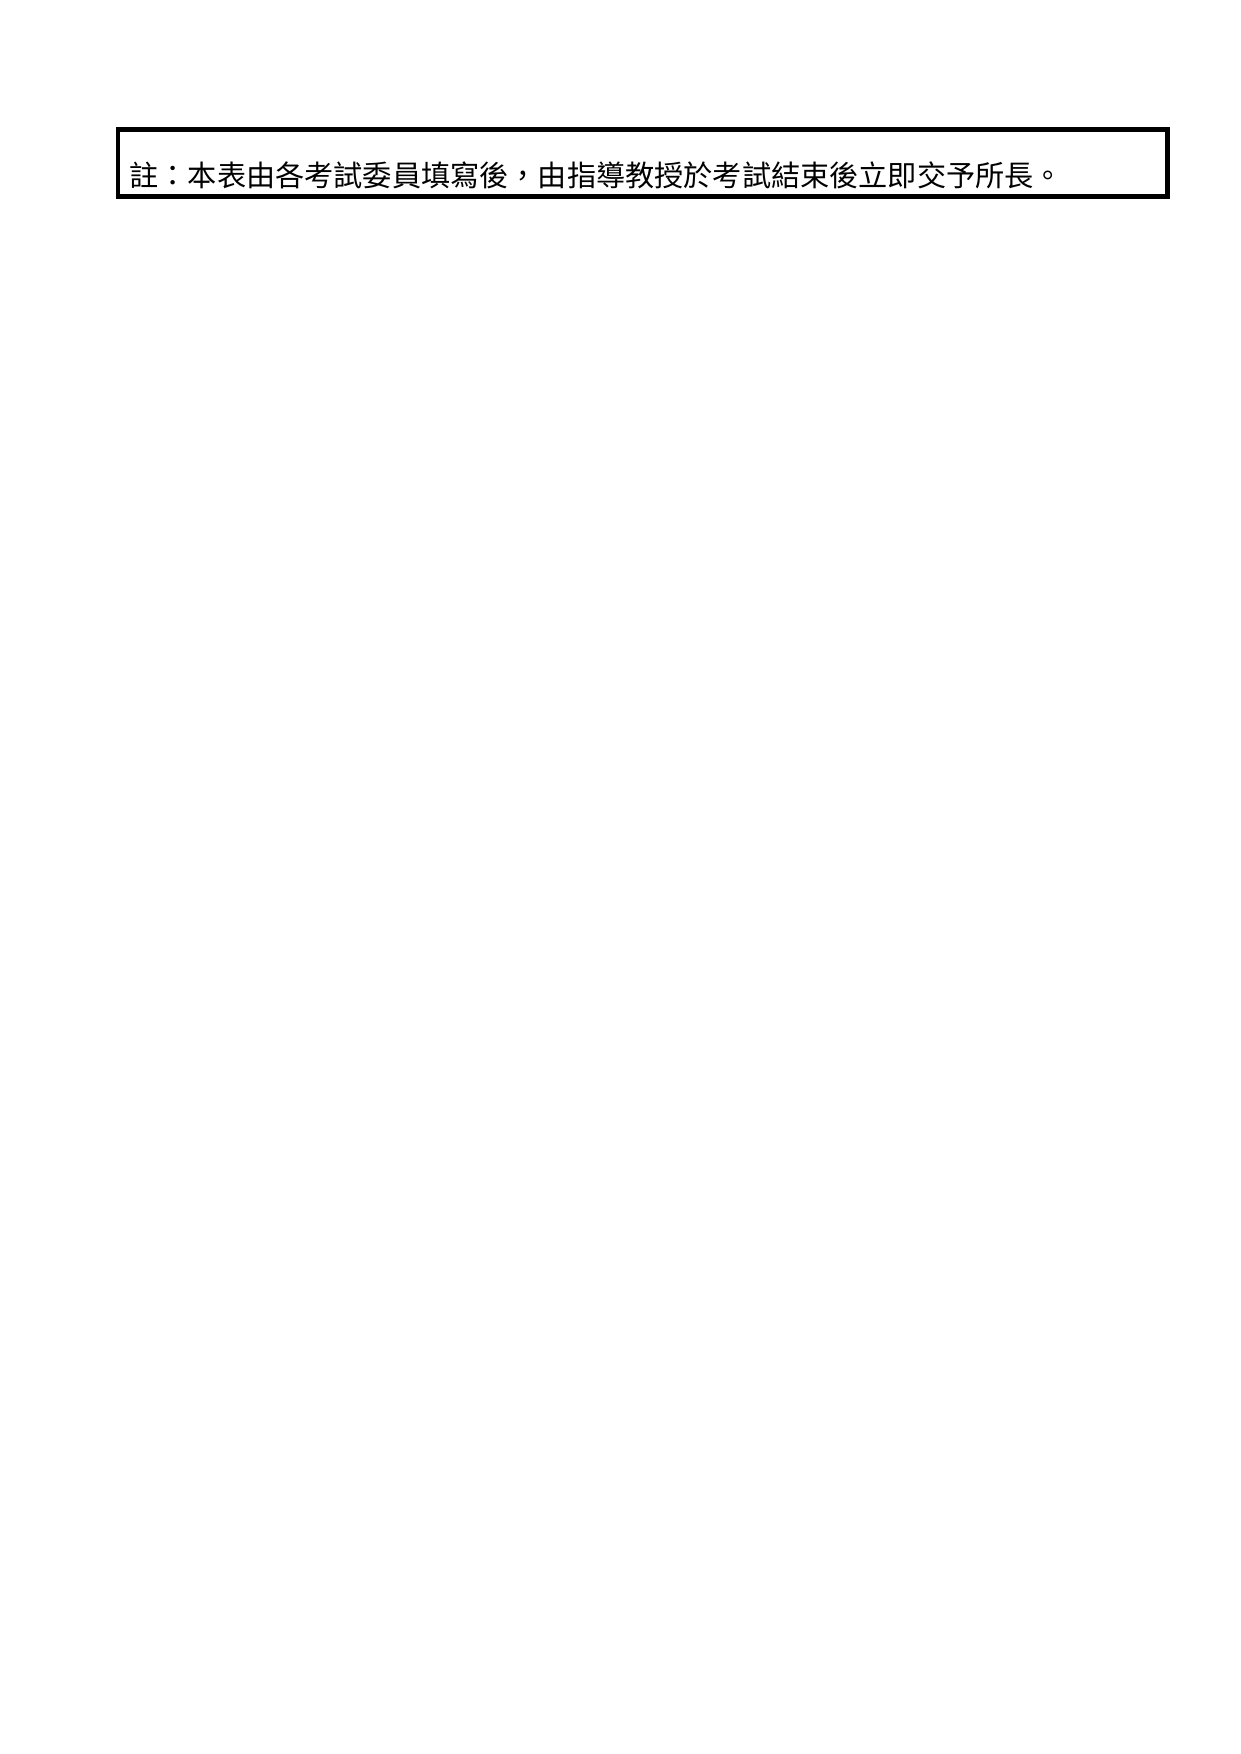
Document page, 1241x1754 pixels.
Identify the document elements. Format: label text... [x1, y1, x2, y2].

table_cell 註：本表由各考試委員填寫後，由指導教授於考試結束後立即交予所長。 [120, 132, 1165, 194]
